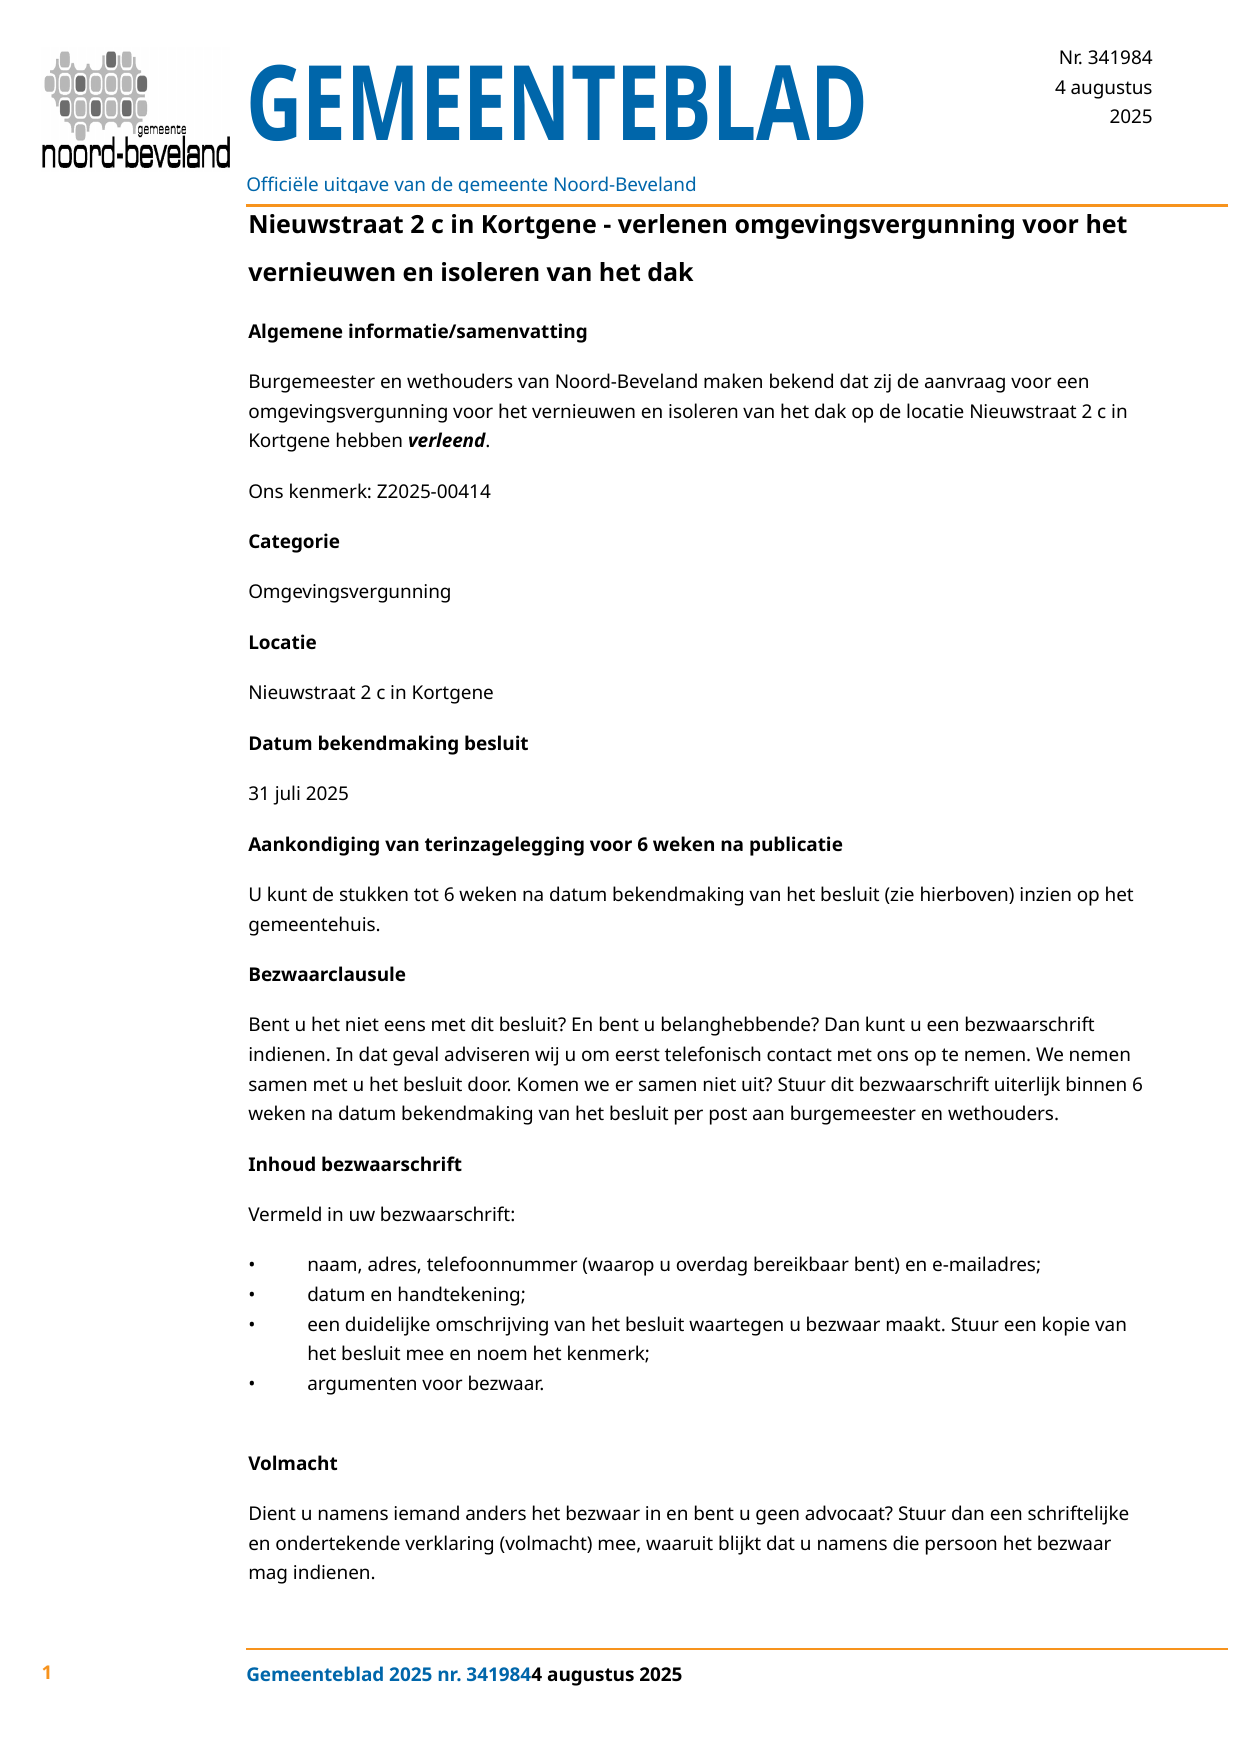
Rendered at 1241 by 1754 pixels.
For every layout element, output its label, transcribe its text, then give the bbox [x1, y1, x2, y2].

picture [41, 47, 231, 172]
list een duidelijke omschrijving van het besluit waartegen u bezwaar maakt. Stuur een kopie van het besluit mee en noem het kenmerk; [248, 1311, 1152, 1366]
text Bent u het niet eens met dit besluit? En bent u belanghebbende? Dan kunt u een bezwaarschrift indienen. In dat geval adviseren wij u om eerst telefonisch contact met ons op te nemen. We nemen samen met u het besluit door. Komen we er samen niet uit? Stuur dit bezwaarschrift uiterlijk binnen 6 weken na datum bekendmaking van het besluit per post aan burgemeester en wethouders. [248, 1012, 1152, 1126]
list datum en handtekening; [248, 1281, 1152, 1307]
text Burgemeester en wethouders van Noord-Beveland maken bekend dat zij de aanvraag voor een omgevingsvergunning voor het vernieuwen en isoleren van het dak op de locatie Nieuwstraat 2 c in Kortgene hebben verleend. [248, 368, 1152, 453]
text Nieuwstraat 2 c in Kortgene - verlenen omgevingsvergunning voor het vernieuwen en isoleren van het dak [248, 207, 1152, 288]
text Nieuwstraat 2 c in Kortgene [248, 679, 1152, 705]
text U kunt de stukken tot 6 weken na datum bekendmaking van het besluit (zie hierboven) inzien op het gemeentehuis. [248, 881, 1152, 937]
text Dient u namens iemand anders het bezwaar in en bent u geen advocaat? Stuur dan een schriftelijke en ondertekende verklaring (volmacht) mee, waaruit blijkt dat u namens die persoon het bezwaar mag indienen. [248, 1500, 1152, 1585]
list naam, adres, telefoonnummer (waarop u overdag bereikbaar bent) en e-mailadres; [248, 1252, 1152, 1277]
text Datum bekendmaking besluit [248, 730, 1152, 756]
text Bezwaarclausule [248, 961, 1152, 987]
text Aankondiging van terinzagelegging voor 6 weken na publicatie [248, 831, 1152, 857]
text Categorie [248, 528, 1152, 554]
text Omgevingsvergunning [248, 579, 1152, 604]
text Inhoud bezwaarschrift [248, 1151, 1152, 1177]
text Volmacht [248, 1450, 1152, 1476]
list argumenten voor bezwaar. [248, 1370, 1152, 1396]
text Algemene informatie/samenvatting [248, 318, 1152, 344]
text Locatie [248, 629, 1152, 655]
text 31 juli 2025 [248, 780, 1152, 806]
text Vermeld in uw bezwaarschrift: [248, 1201, 1152, 1227]
text Ons kenmerk: Z2025-00414 [248, 478, 1152, 504]
